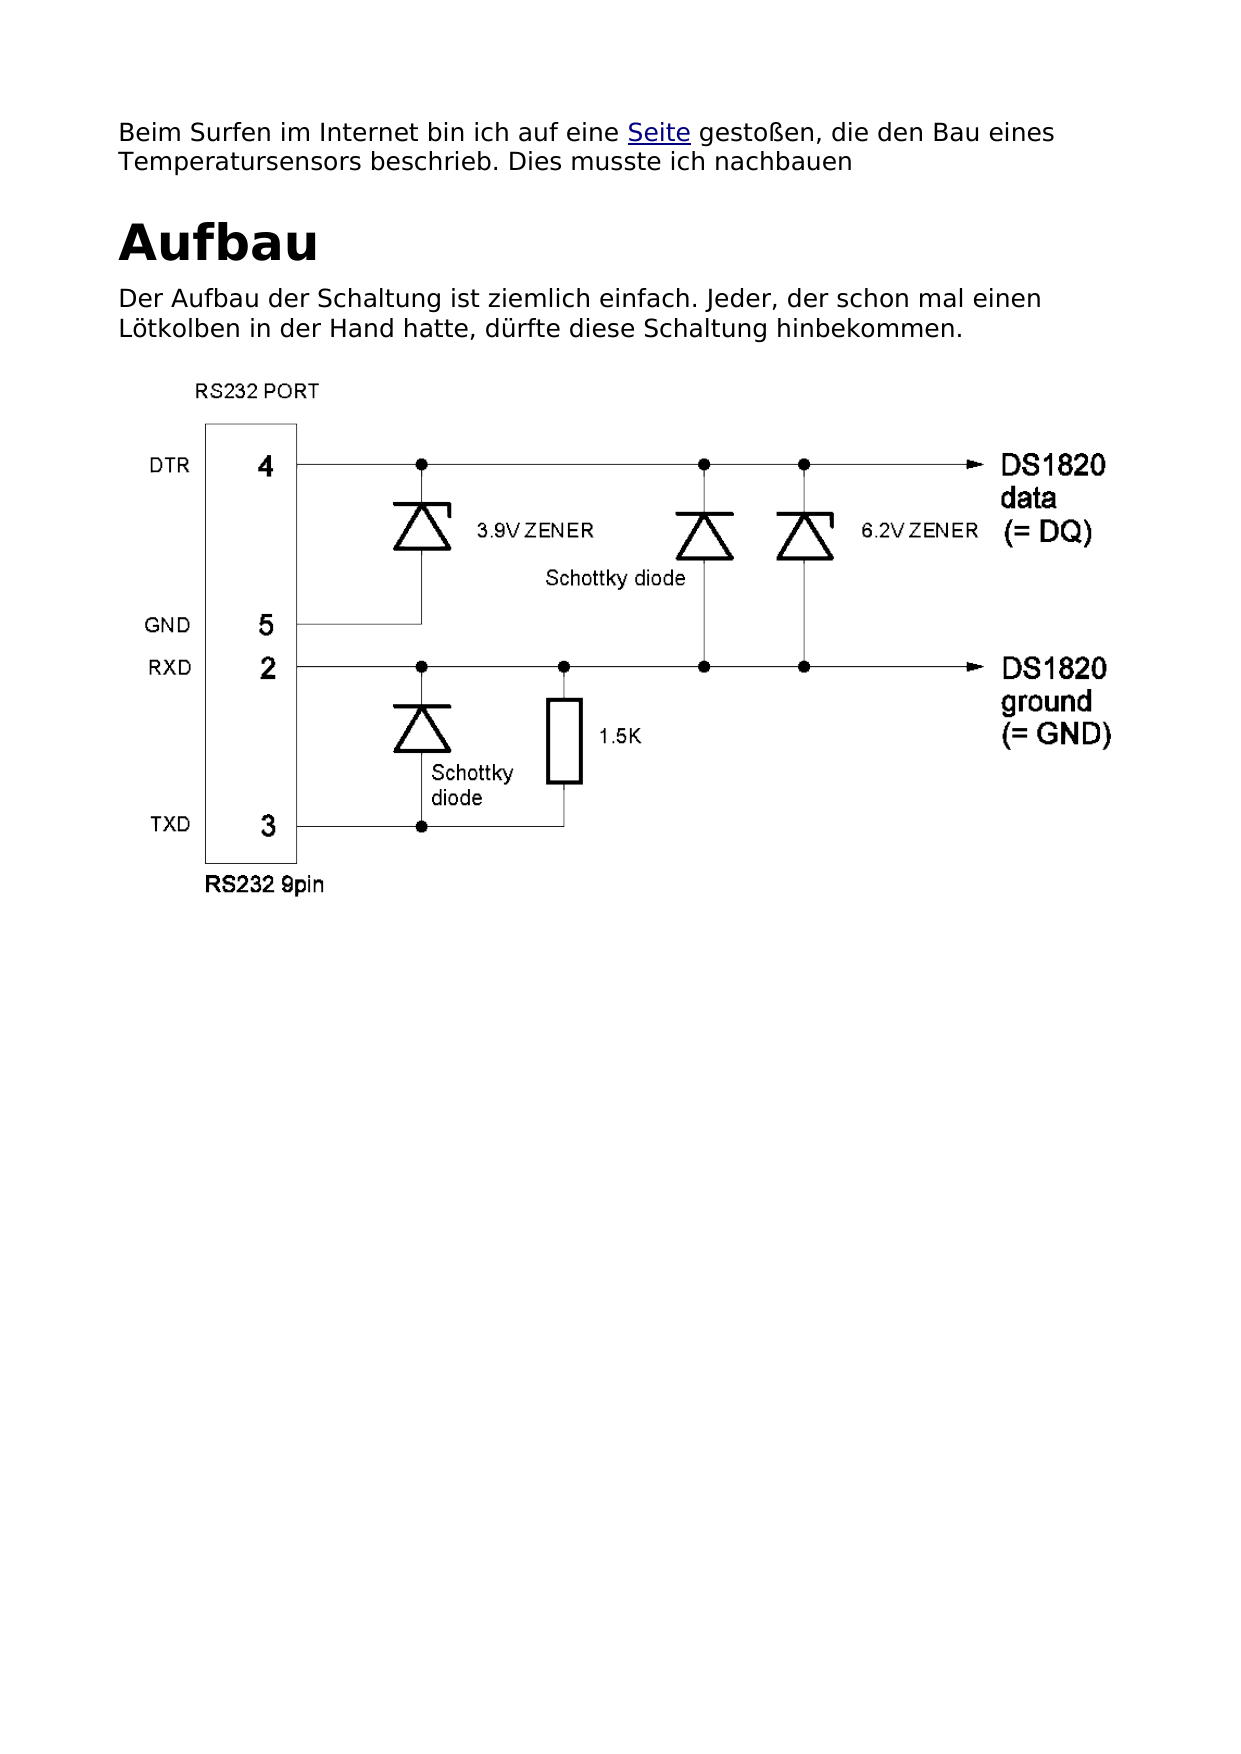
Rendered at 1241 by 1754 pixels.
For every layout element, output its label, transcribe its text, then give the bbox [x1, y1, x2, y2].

subtitle Aufbau [118, 214, 1122, 272]
picture [118, 355, 1123, 926]
text Beim Surfen im Internet bin ich auf eine Seite gestoßen, die den Bau eines Temperatursensors beschrieb. Dies musste ich nachbauen [118, 118, 1122, 176]
text Der Aufbau der Schaltung ist ziemlich einfach. Jeder, der schon mal einen Lötkolben in der Hand hatte, dürfte diese Schaltung hinbekommen. [118, 285, 1122, 343]
